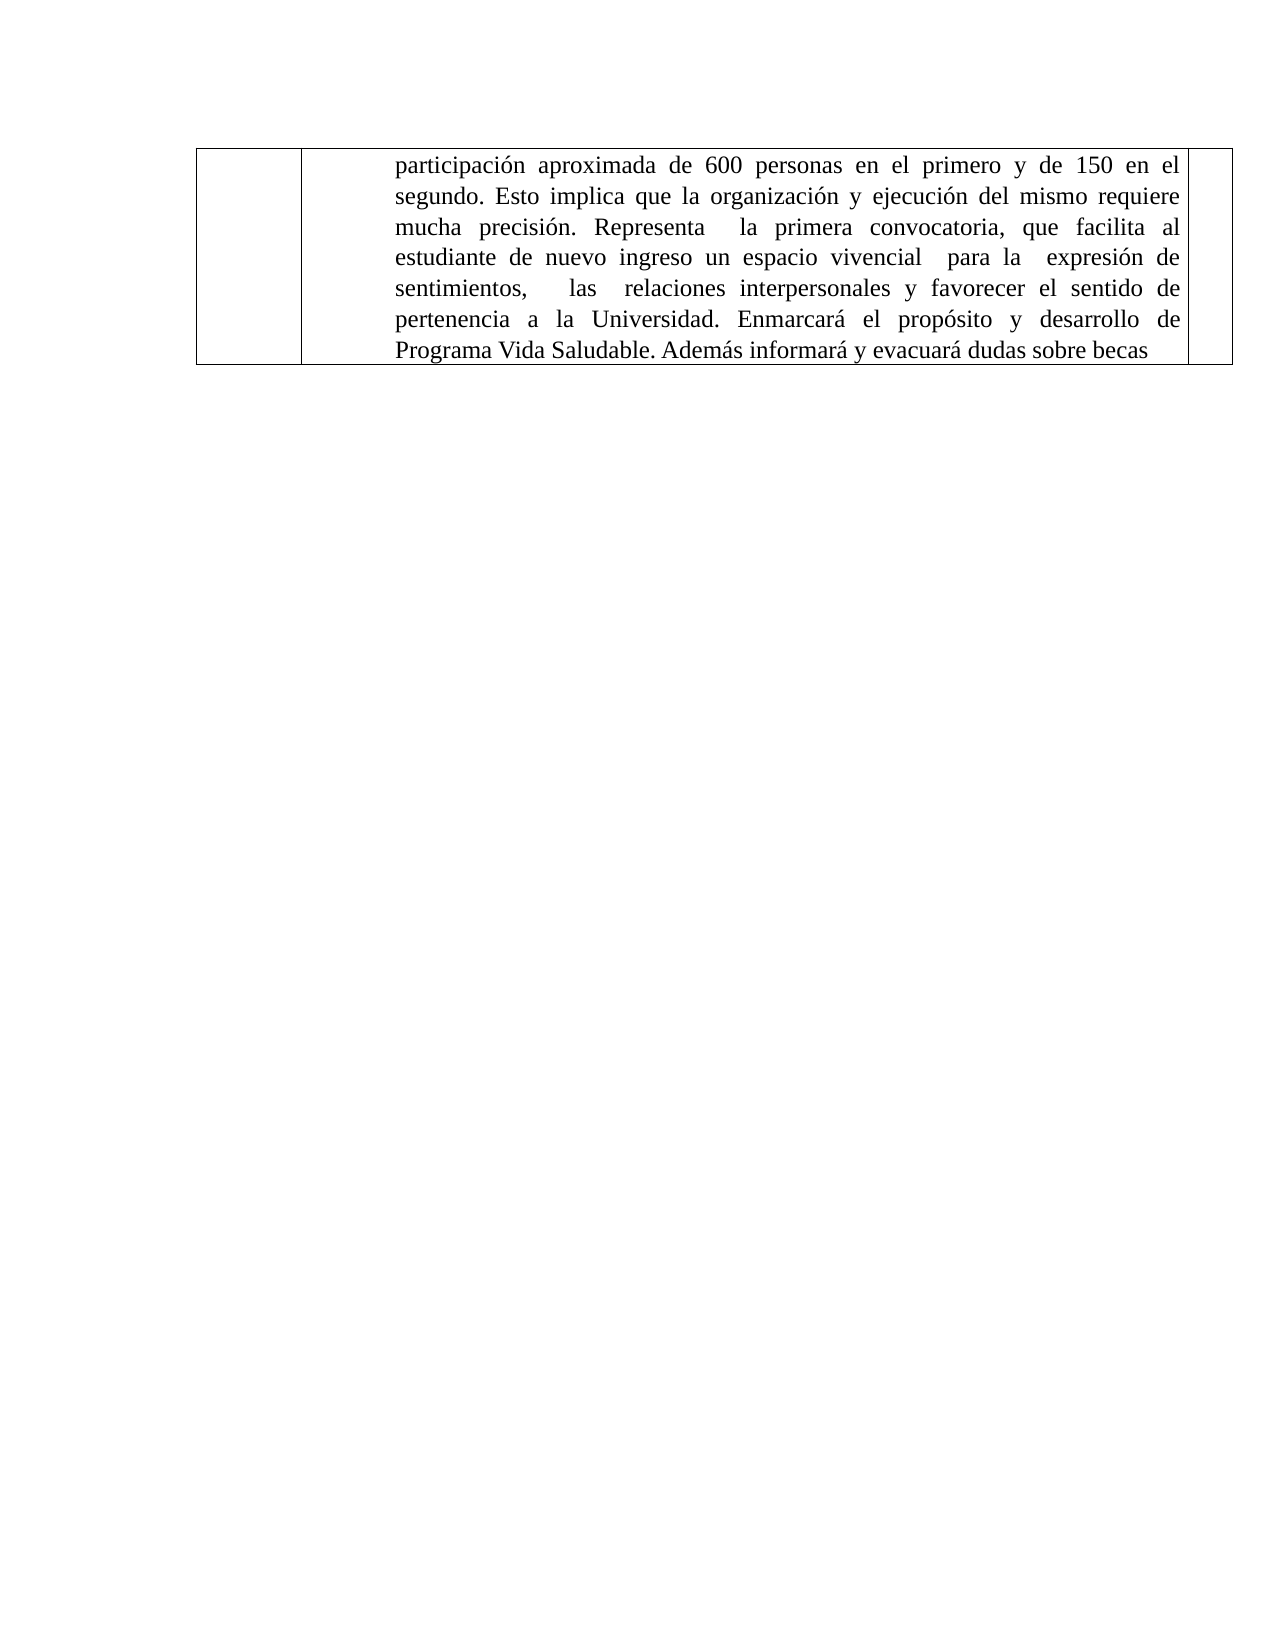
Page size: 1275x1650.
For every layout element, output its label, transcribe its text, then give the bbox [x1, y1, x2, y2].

table_cell participación aproximada de 600 personas en el primero y de 150 en el segundo. Esto implica que la organización y ejecución del mismo requiere mucha precisión. Representa la primera convocatoria, que facilita al estudiante de nuevo ingreso un espacio vivencial para la expresión de sentimientos, las relaciones interpersonales y favorecer el sentido de pertenencia a la Universidad. Enmarcará el propósito y desarrollo de Programa Vida Saludable. Además informará y evacuará dudas sobre becas [302, 149, 1188, 363]
table_cell [1189, 149, 1232, 363]
table_cell [197, 149, 301, 363]
